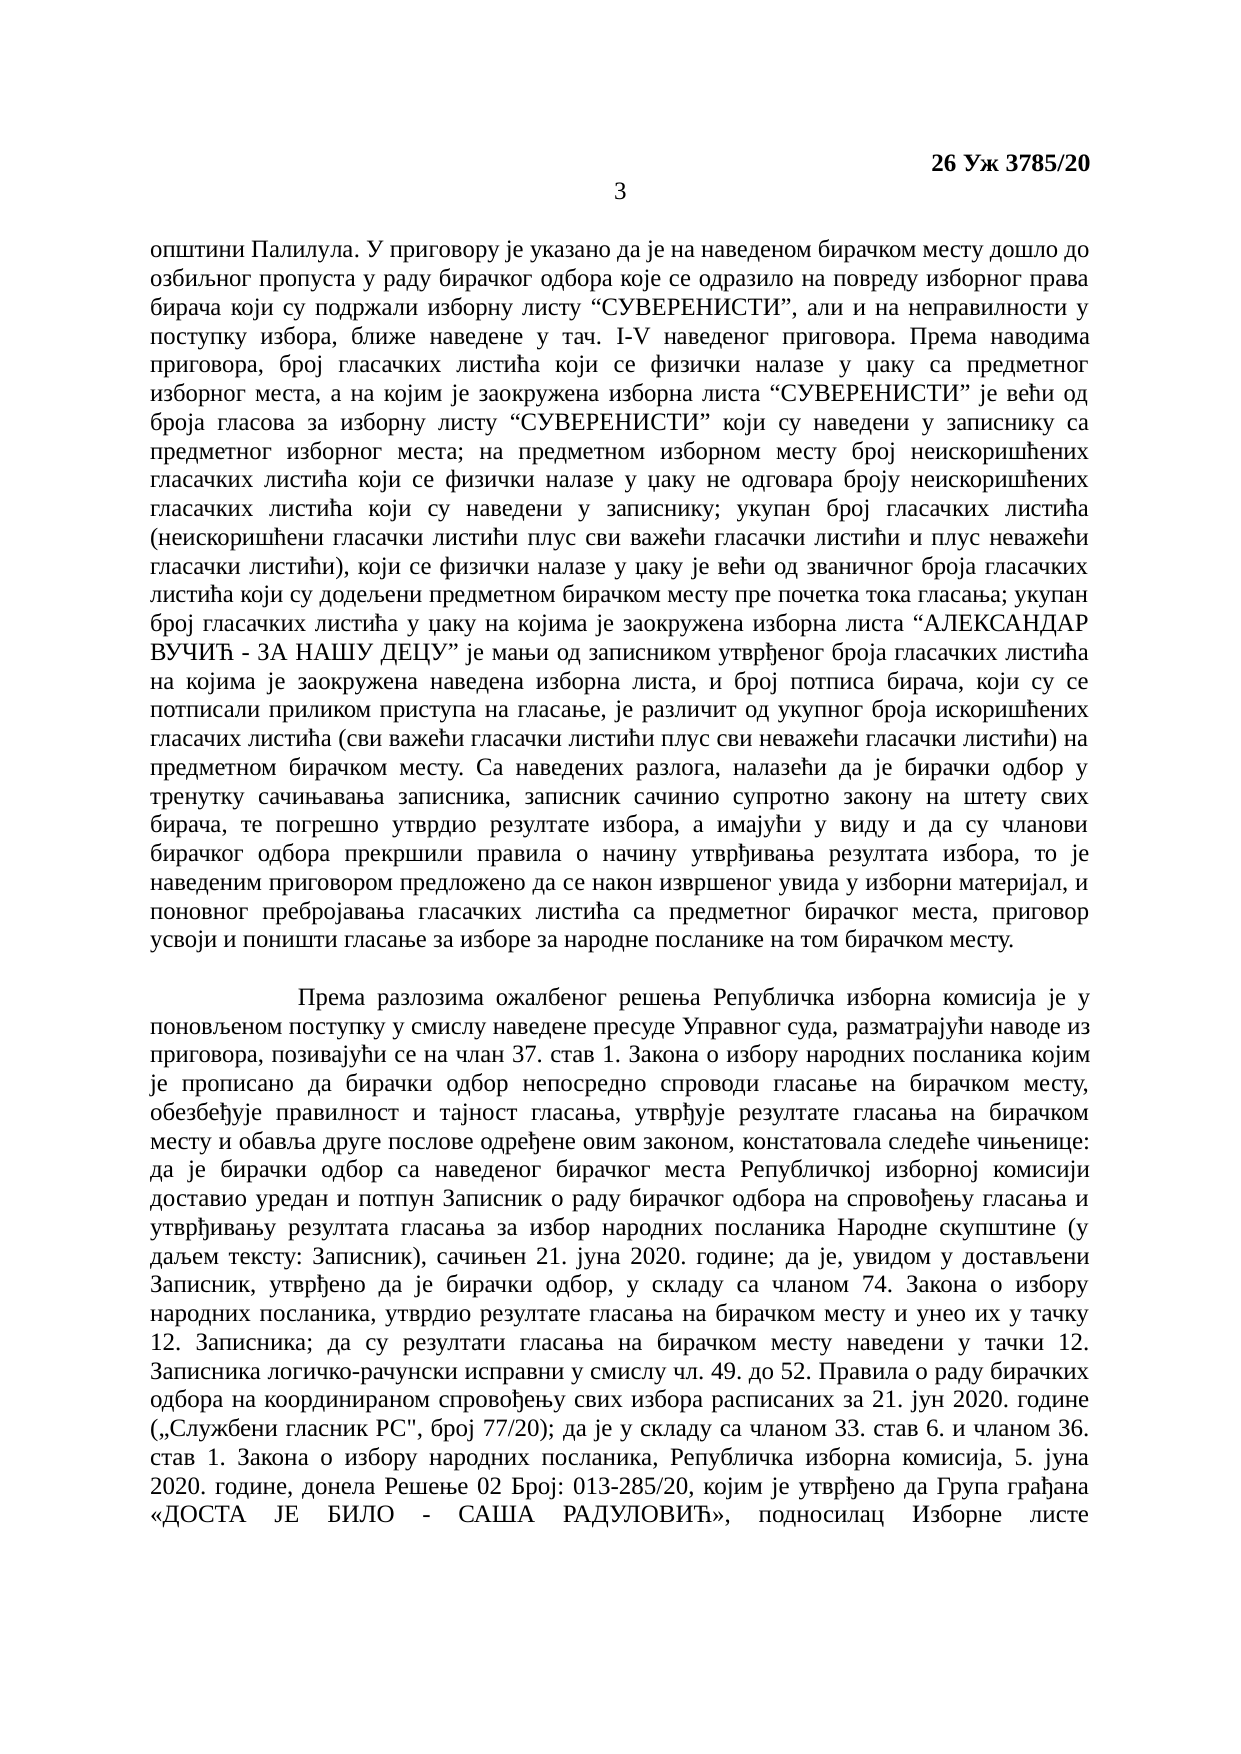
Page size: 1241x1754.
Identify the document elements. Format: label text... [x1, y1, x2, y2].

text општини Палилула. У приговору је указано да је на наведеном бирачком месту дошло до озбиљног пропуста у раду бирачког одбора које се одразило на повреду изборног права бирача који су подржали изборну листу “СУВЕРЕНИСТИ”, али и на неправилности у поступку избора, ближе наведене у тач. I-V наведеног приговора. Према наводима приговора, број гласачких листића који се физички налазе у џаку са предметног изборног места, а на којим је заокружена изборна листа “СУВЕРЕНИСТИ” је већи од броја гласова за изборну листу “СУВЕРЕНИСТИ” који су наведени у записнику са предметног изборног места; на предметном изборном месту број неискоришћених гласачких листића који се физички налазе у џаку не одговара броју неискоришћених гласачких листића који су наведени у записнику; укупан број гласачких листића (неискоришћени гласачки листићи плус сви важећи гласачки листићи и плус неважећи гласачки листићи), који се физички налазе у џаку је већи од званичног броја гласачких листића који су додељени предметном бирачком месту пре почетка тока гласања; укупан број гласачких листића у џаку на којима је заокружена изборна листа “АЛЕКСАНДАР ВУЧИЋ - ЗА НАШУ ДЕЦУ” је мањи од записником утврђеног броја гласачких листића на којима је заокружена наведена изборна листа, и број потписа бирача, који су се потписали приликом приступа на гласање, је различит од укупног броја искоришћених гласачих листића (сви важећи гласачки листићи плус сви неважећи гласачки листићи) на предметном бирачком месту. Са наведених разлога, налазећи да је бирачки одбор у тренутку сачињавања записника, записник сачинио супротно закону на штету свих бирача, те погрешно утврдио резултате избора, а имајући у виду и да су чланови бирачког одбора прекршили правила о начину утврђивања резултата избора, то је наведеним приговором предложено да се након извршеног увида у изборни материјал, и поновног пребројавања гласачких листића са предметног бирачког места, приговор усвоји и поништи гласање за изборе за народне посланике на том бирачком месту. [150, 234, 1090, 953]
text Према разлозима ожалбеног решења Републичка изборна комисија је у поновљеном поступку у смислу наведене пресуде Управног суда, разматрајући наводе из приговора, позивајући се на члан 37. став 1. Закона о избору народних посланика којим је прописано да бирачки одбор непосредно спроводи гласање на бирачком месту, обезбеђује правилност и тајност гласања, утврђује резултате гласања на бирачком месту и обавља друге послове одређене овим законом, констатовала следеће чињенице: да је бирачки одбор са наведеног бирачког места Републичкој изборној комисији доставио уредан и потпун Записник о раду бирачког одбора на спровођењу гласања и утврђивању резултата гласања за избор народних посланика Народне скупштине (у даљем тексту: Записник), сачињен 21. јуна 2020. године; да је, увидом у достављени Записник, утврђено да је бирачки одбор, у складу са чланом 74. Закона о избору народних посланика, утврдио резултате гласања на бирачком месту и унео их у тачку 12. Записника; да су резултати гласања на бирачком месту наведени у тачки 12. Записника логичко-рачунски исправни у смислу чл. 49. до 52. Правила о раду бирачких одбора на координираном спровођењу свих избора расписаних за 21. јун 2020. године („Службени гласник РС", број 77/20); да је у складу са чланом 33. став 6. и чланом 36. став 1. Закона о избору народних посланика, Републичка изборна комисија, 5. јуна 2020. године, донела Решење 02 Број: 013-285/20, којим је утврђено да Група грађана «ДОСТА ЈЕ БИЛО - САША РАДУЛОВИЋ», подносилац Изборне листе [150, 982, 1090, 1528]
